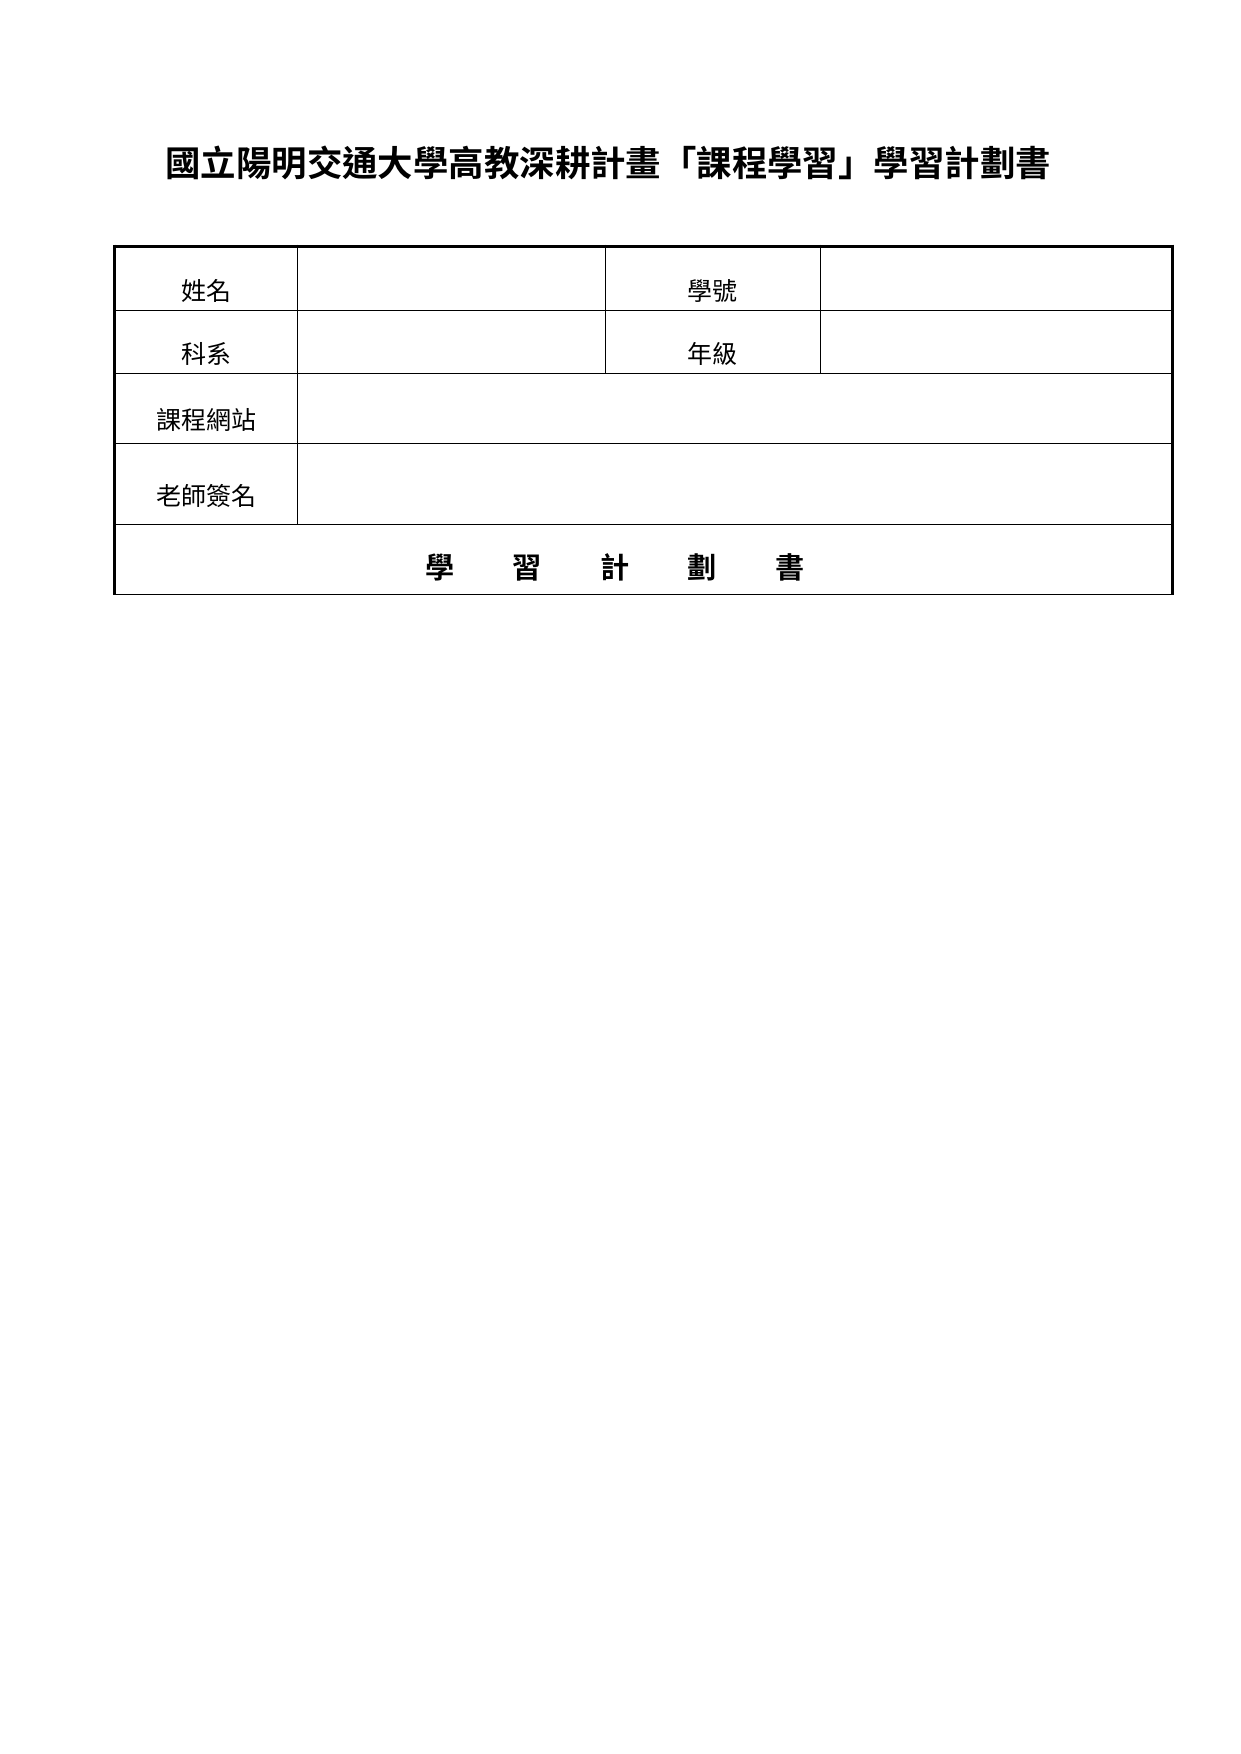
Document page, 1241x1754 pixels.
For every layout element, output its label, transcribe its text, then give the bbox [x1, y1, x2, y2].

table_header 姓名 [116, 248, 297, 310]
table_header 學號 [606, 248, 820, 310]
table_cell 科系 [116, 311, 297, 373]
table_cell [298, 374, 1171, 443]
table_header [298, 248, 605, 310]
table_header [821, 248, 1171, 310]
table_cell 老師簽名 [116, 444, 297, 523]
table_cell 年級 [606, 311, 820, 373]
table_cell [821, 311, 1171, 373]
table_cell [298, 444, 1171, 523]
table_cell 課程網站 [116, 374, 297, 443]
table_cell [298, 311, 605, 373]
table_cell 學 習 計 劃 書 [116, 525, 1171, 593]
subtitle 國立陽明交通大學高教深耕計畫「課程學習」學習計劃書 [148, 119, 1068, 182]
